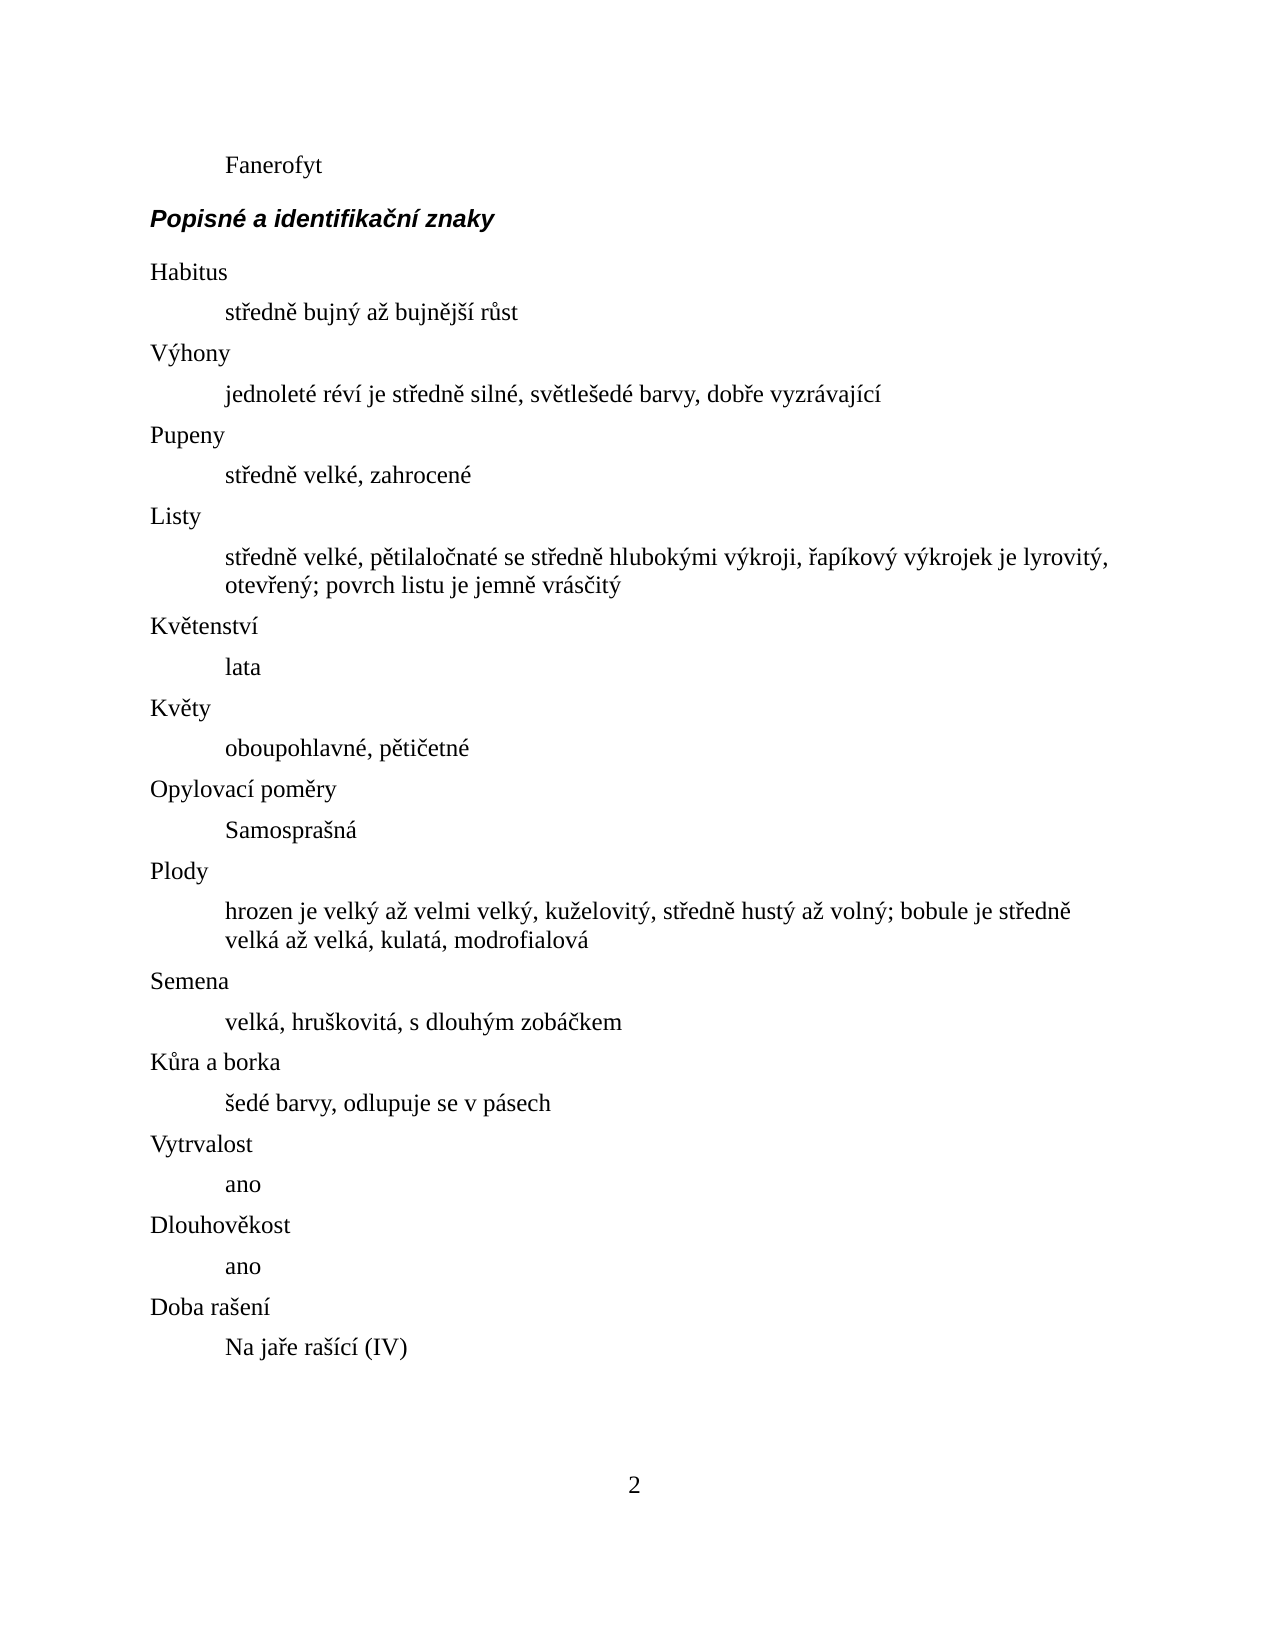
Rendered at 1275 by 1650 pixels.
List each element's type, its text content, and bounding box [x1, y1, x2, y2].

text hrozen je velký až velmi velký, kuželovitý, středně hustý až volný; bobule je středně velká až velká, kulatá, modrofialová [225, 896, 1125, 954]
text středně bujný až bujnější růst [225, 297, 1125, 326]
text oboupohlavné, pětičetné [225, 733, 1125, 762]
text lata [225, 652, 1125, 681]
text Habitus [150, 257, 1125, 286]
text Dlouhověkost [150, 1210, 1125, 1239]
subtitle Popisné a identifikační znaky [150, 204, 1125, 232]
text Květy [150, 693, 1125, 722]
text Doba rašení [150, 1292, 1125, 1321]
text Fanerofyt [225, 150, 1125, 179]
text středně velké, zahrocené [225, 460, 1125, 489]
text ano [225, 1251, 1125, 1280]
text ano [225, 1169, 1125, 1198]
text Opylovací poměry [150, 774, 1125, 803]
text Výhony [150, 338, 1125, 367]
text Plody [150, 856, 1125, 884]
text středně velké, pětilaločnaté se středně hlubokými výkroji, řapíkový výkrojek je lyrovitý, otevřený; povrch listu je jemně vrásčitý [225, 542, 1125, 599]
text Listy [150, 501, 1125, 530]
text Vytrvalost [150, 1129, 1125, 1158]
text Květenství [150, 611, 1125, 640]
text Samosprašná [225, 815, 1125, 844]
text Kůra a borka [150, 1047, 1125, 1076]
text Pupeny [150, 420, 1125, 448]
text velká, hruškovitá, s dlouhým zobáčkem [225, 1007, 1125, 1035]
text šedé barvy, odlupuje se v pásech [225, 1088, 1125, 1117]
text Na jaře rašící (IV) [225, 1332, 1125, 1361]
text jednoleté réví je středně silné, světlešedé barvy, dobře vyzrávající [225, 379, 1125, 408]
text Semena [150, 966, 1125, 995]
